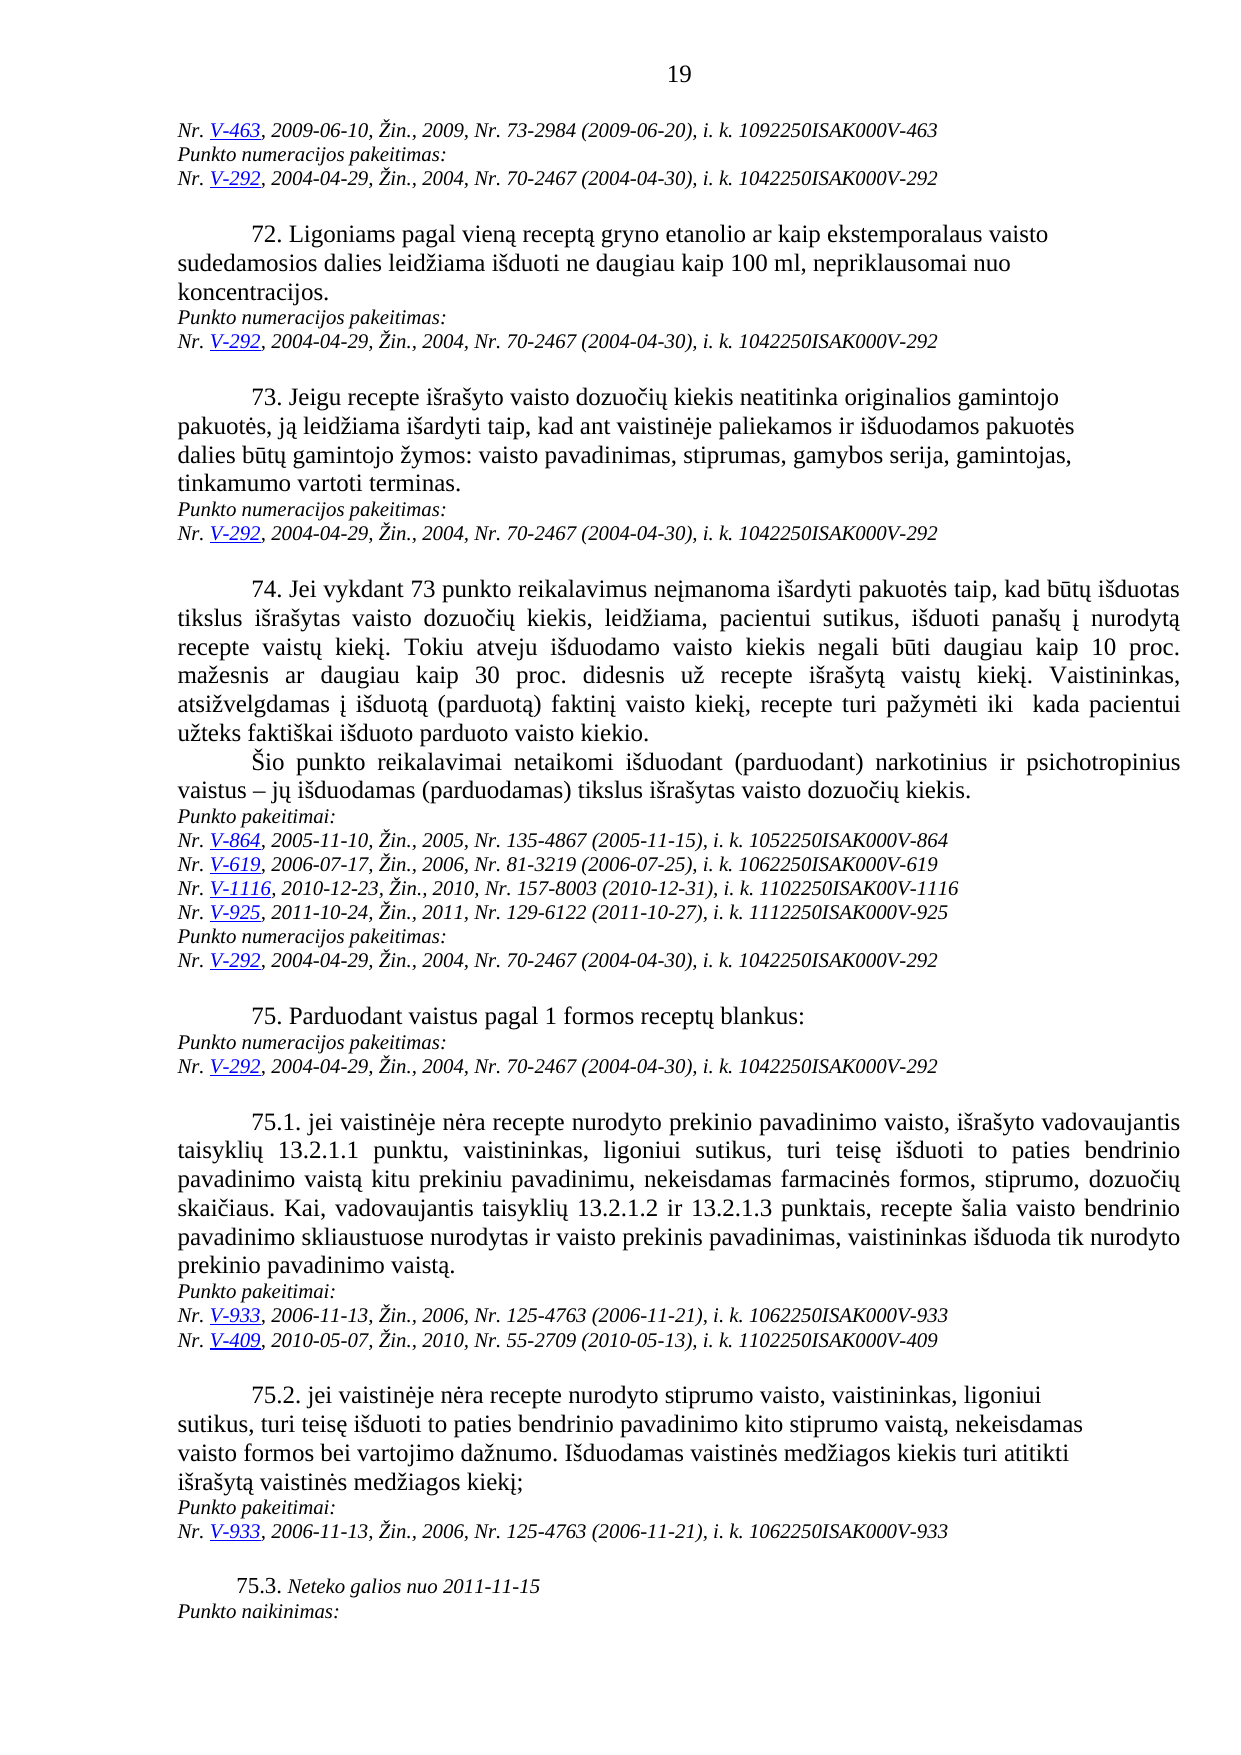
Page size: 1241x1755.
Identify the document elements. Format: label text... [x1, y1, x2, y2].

text Punkto pakeitimai: [177, 1279, 1181, 1303]
text 75.3. Neteko galios nuo 2011-11-15 [177, 1572, 1181, 1598]
text Nr. V-933, 2006-11-13, Žin., 2006, Nr. 125-4763 (2006-11-21), i. k. 1062250ISAK000V-933 [177, 1303, 1181, 1327]
text Nr. V-1116, 2010-12-23, Žin., 2010, Nr. 157-8003 (2010-12-31), i. k. 1102250ISAK00V-1116 [177, 876, 1181, 900]
text Nr. V-292, 2004-04-29, Žin., 2004, Nr. 70-2467 (2004-04-30), i. k. 1042250ISAK000V-292 [177, 948, 1181, 972]
text 75.2. jei vaistinėje nėra recepte nurodyto stiprumo vaisto, vaistininkas, ligoniui sutikus, turi teisę išduoti to paties bendrinio pavadinimo kito stiprumo vaistą, nekeisdamas vaisto formos bei vartojimo dažnumo. Išduodamas vaistinės medžiagos kiekis turi atitikti išrašytą vaistinės medžiagos kiekį; [177, 1380, 1122, 1495]
text Nr. V-933, 2006-11-13, Žin., 2006, Nr. 125-4763 (2006-11-21), i. k. 1062250ISAK000V-933 [177, 1519, 1181, 1543]
text Punkto numeracijos pakeitimas: [177, 305, 1181, 329]
text Nr. V-864, 2005-11-10, Žin., 2005, Nr. 135-4867 (2005-11-15), i. k. 1052250ISAK000V-864 [177, 828, 1181, 852]
text Punkto pakeitimai: [177, 1495, 1181, 1519]
text Nr. V-292, 2004-04-29, Žin., 2004, Nr. 70-2467 (2004-04-30), i. k. 1042250ISAK000V-292 [177, 1054, 1181, 1078]
text Punkto naikinimas: [177, 1598, 1181, 1623]
text 73. Jeigu recepte išrašyto vaisto dozuočių kiekis neatitinka originalios gamintojo pakuotės, ją leidžiama išardyti taip, kad ant vaistinėje paliekamos ir išduodamos pakuotės dalies būtų gamintojo žymos: vaisto pavadinimas, stiprumas, gamybos serija, gamintojas, tinkamumo vartoti terminas. [177, 382, 1122, 497]
text Punkto pakeitimai: [177, 804, 1181, 828]
text 74. Jei vykdant 73 punkto reikalavimus neįmanoma išardyti pakuotės taip, kad būtų išduotas tikslus išrašytas vaisto dozuočių kiekis, leidžiama, pacientui sutikus, išduoti panašų į nurodytą recepte vaistų kiekį. Tokiu atveju išduodamo vaisto kiekis negali būti daugiau kaip 10 proc. mažesnis ar daugiau kaip 30 proc. didesnis už recepte išrašytą vaistų kiekį. Vaistininkas, atsižvelgdamas į išduotą (parduotą) faktinį vaisto kiekį, recepte turi pažymėti iki kada pacientui užteks faktiškai išduoto parduoto vaisto kiekio. [177, 574, 1181, 747]
text Punkto numeracijos pakeitimas: [177, 142, 1181, 166]
text Punkto numeracijos pakeitimas: [177, 924, 1181, 948]
text Nr. V-463, 2009-06-10, Žin., 2009, Nr. 73-2984 (2009-06-20), i. k. 1092250ISAK000V-463 [177, 118, 1181, 142]
text 72. Ligoniams pagal vieną receptą gryno etanolio ar kaip ekstemporalaus vaisto sudedamosios dalies leidžiama išduoti ne daugiau kaip 100 ml, nepriklausomai nuo koncentracijos. [177, 219, 1122, 305]
text 75.1. jei vaistinėje nėra recepte nurodyto prekinio pavadinimo vaisto, išrašyto vadovaujantis taisyklių 13.2.1.1 punktu, vaistininkas, ligoniui sutikus, turi teisę išduoti to paties bendrinio pavadinimo vaistą kitu prekiniu pavadinimu, nekeisdamas farmacinės formos, stiprumo, dozuočių skaičiaus. Kai, vadovaujantis taisyklių 13.2.1.2 ir 13.2.1.3 punktais, recepte šalia vaisto bendrinio pavadinimo skliaustuose nurodytas ir vaisto prekinis pavadinimas, vaistininkas išduoda tik nurodyto prekinio pavadinimo vaistą. [177, 1107, 1181, 1279]
text Nr. V-292, 2004-04-29, Žin., 2004, Nr. 70-2467 (2004-04-30), i. k. 1042250ISAK000V-292 [177, 166, 1181, 190]
text Nr. V-292, 2004-04-29, Žin., 2004, Nr. 70-2467 (2004-04-30), i. k. 1042250ISAK000V-292 [177, 521, 1181, 545]
text Nr. V-925, 2011-10-24, Žin., 2011, Nr. 129-6122 (2011-10-27), i. k. 1112250ISAK000V-925 [177, 900, 1181, 924]
text Nr. V-619, 2006-07-17, Žin., 2006, Nr. 81-3219 (2006-07-25), i. k. 1062250ISAK000V-619 [177, 852, 1181, 876]
text Šio punkto reikalavimai netaikomi išduodant (parduodant) narkotinius ir psichotropinius vaistus – jų išduodamas (parduodamas) tikslus išrašytas vaisto dozuočių kiekis. [177, 747, 1181, 804]
text 75. Parduodant vaistus pagal 1 formos receptų blankus: [177, 1001, 1122, 1030]
text Nr. V-292, 2004-04-29, Žin., 2004, Nr. 70-2467 (2004-04-30), i. k. 1042250ISAK000V-292 [177, 329, 1181, 353]
text Nr. V-409, 2010-05-07, Žin., 2010, Nr. 55-2709 (2010-05-13), i. k. 1102250ISAK000V-409 [177, 1327, 1181, 1352]
text Punkto numeracijos pakeitimas: [177, 1030, 1181, 1054]
text Punkto numeracijos pakeitimas: [177, 497, 1181, 521]
